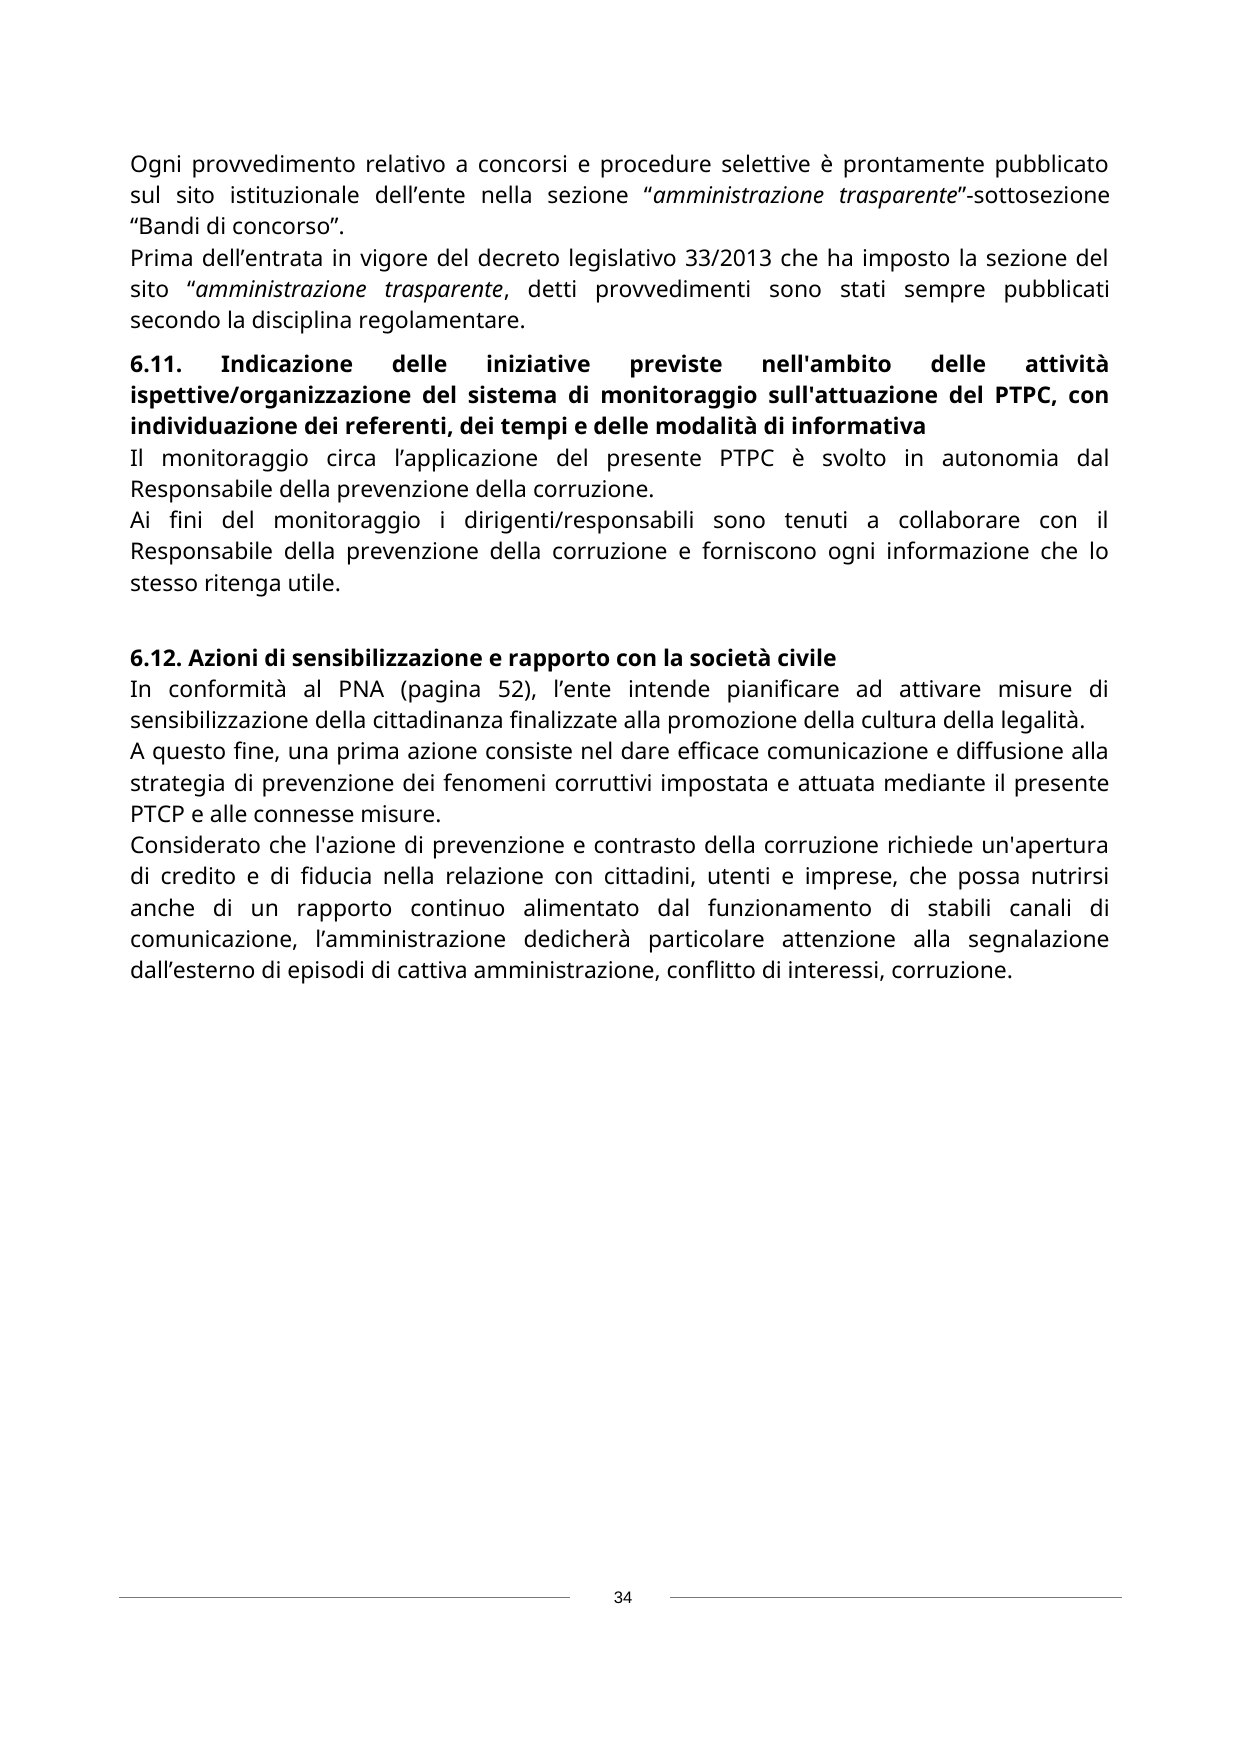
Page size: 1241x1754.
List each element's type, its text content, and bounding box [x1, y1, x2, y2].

text 6.11. Indicazione delle iniziative previste nell'ambito delle attività ispettive/organizzazione del sistema di monitoraggio sull'attuazione del PTPC, con individuazione dei referenti, dei tempi e delle modalità di informativa [130, 348, 1110, 441]
text Ogni provvedimento relativo a concorsi e procedure selettive è prontamente pubblicato sul sito istituzionale dell’ente nella sezione “amministrazione trasparente”-sottosezione “Bandi di concorso”. [130, 148, 1110, 241]
text Il monitoraggio circa l’applicazione del presente PTPC è svolto in autonomia dal Responsabile della prevenzione della corruzione. [130, 441, 1110, 504]
text Prima dell’entrata in vigore del decreto legislativo 33/2013 che ha imposto la sezione del sito “amministrazione trasparente, detti provvedimenti sono stati sempre pubblicati secondo la disciplina regolamentare. [130, 241, 1110, 335]
text 6.12. Azioni di sensibilizzazione e rapporto con la società civile [130, 641, 1110, 673]
text Ai fini del monitoraggio i dirigenti/responsabili sono tenuti a collaborare con il Responsabile della prevenzione della corruzione e forniscono ogni informazione che lo stesso ritenga utile. [130, 504, 1110, 598]
text In conformità al PNA (pagina 52), l’ente intende pianificare ad attivare misure di sensibilizzazione della cittadinanza finalizzate alla promozione della cultura della legalità. [130, 673, 1110, 735]
text A questo fine, una prima azione consiste nel dare efficace comunicazione e diffusione alla strategia di prevenzione dei fenomeni corruttivi impostata e attuata mediante il presente PTCP e alle connesse misure. [130, 735, 1110, 829]
text Considerato che l'azione di prevenzione e contrasto della corruzione richiede un'apertura di credito e di fiducia nella relazione con cittadini, utenti e imprese, che possa nutrirsi anche di un rapporto continuo alimentato dal funzionamento di stabili canali di comunicazione, l’amministrazione dedicherà particolare attenzione alla segnalazione dall’esterno di episodi di cattiva amministrazione, conflitto di interessi, corruzione. [130, 829, 1110, 985]
